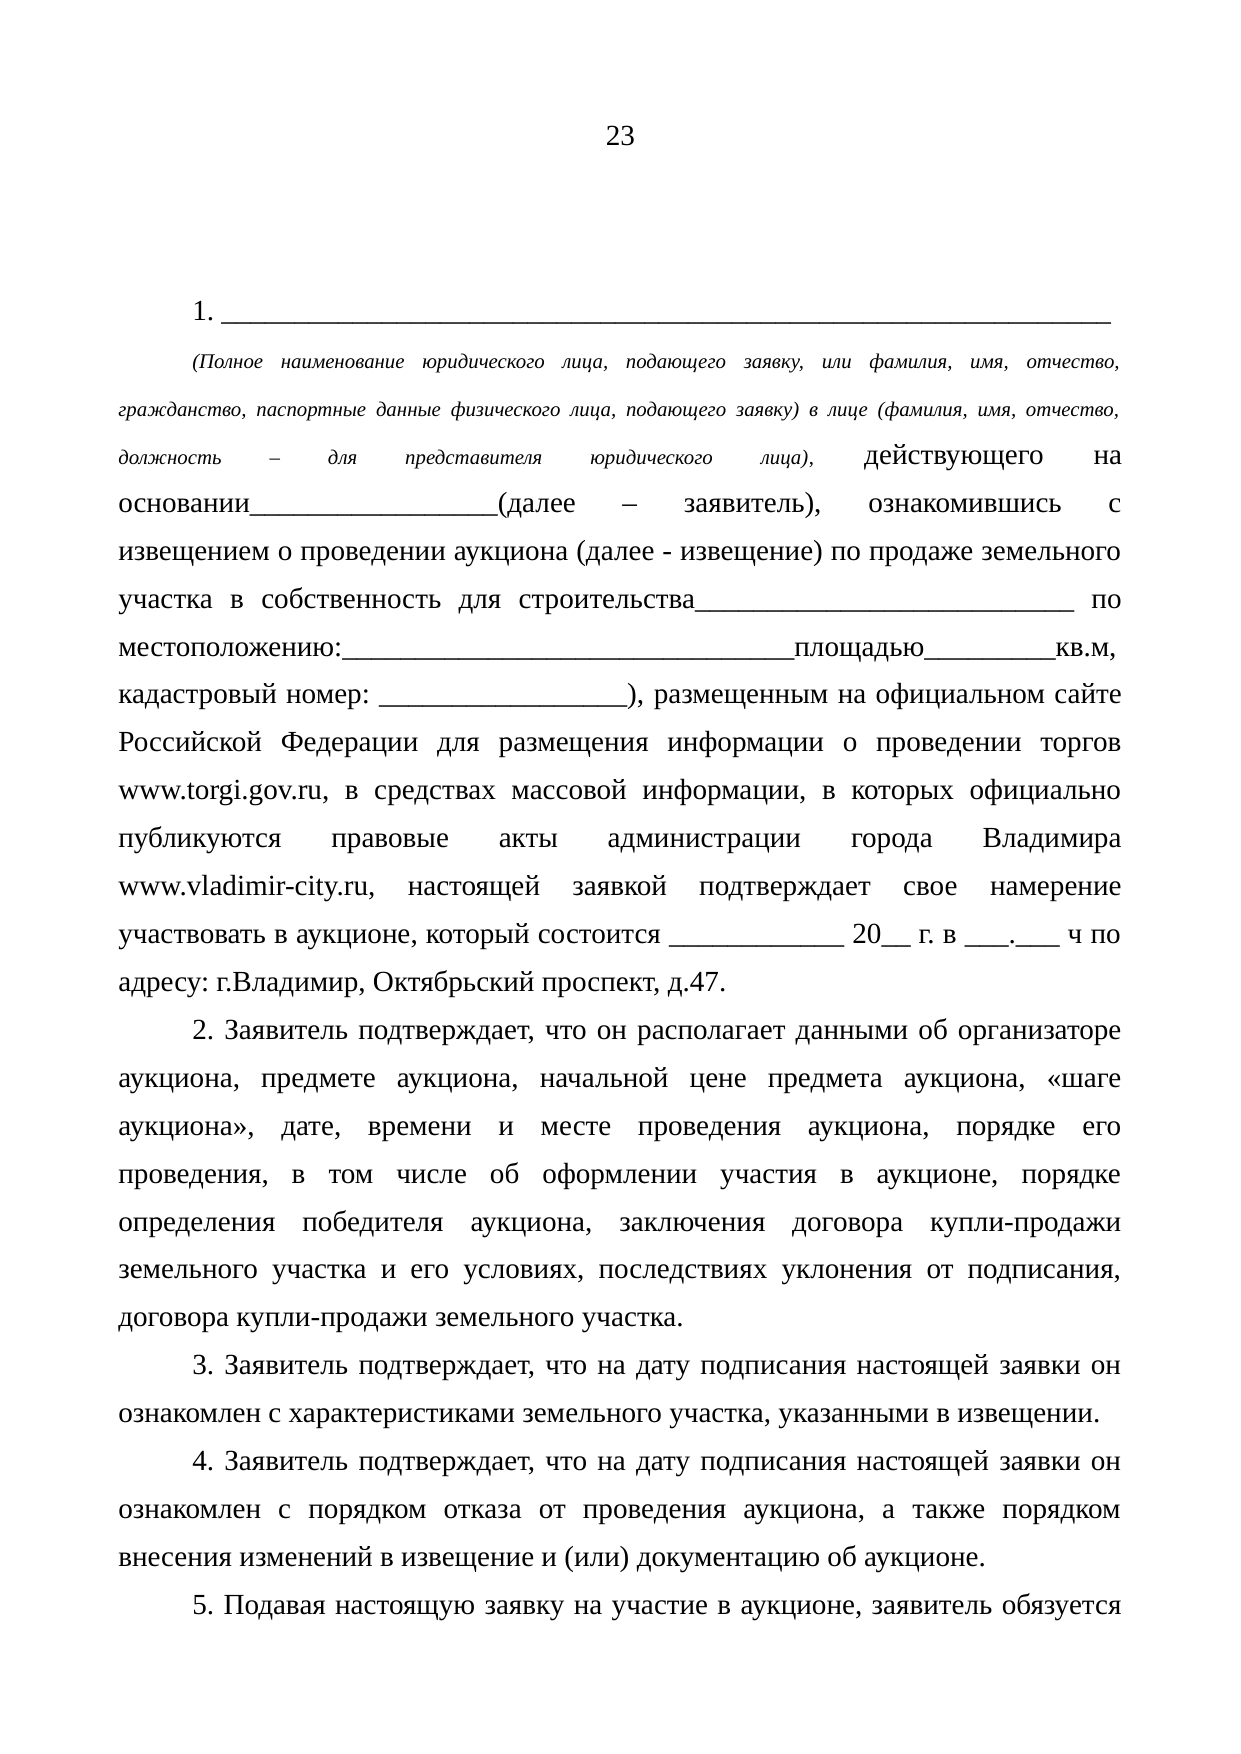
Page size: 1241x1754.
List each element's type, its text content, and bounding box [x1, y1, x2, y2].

text 5. Подавая настоящую заявку на участие в аукционе, заявитель обязуется [118, 1573, 1122, 1621]
text 4. Заявитель подтверждает, что на дату подписания настоящей заявки он ознакомлен с порядком отказа от проведения аукциона, а также порядком внесения изменений в извещение и (или) документацию об аукционе. [118, 1429, 1122, 1573]
text 3. Заявитель подтверждает, что на дату подписания настоящей заявки он ознакомлен с характеристиками земельного участка, указанными в извещении. [118, 1333, 1122, 1429]
text 1. _____________________________________________________________ [118, 279, 1122, 327]
text 2. Заявитель подтверждает, что он располагает данными об организаторе аукциона, предмете аукциона, начальной цене предмета аукциона, «шаге аукциона», дате, времени и месте проведения аукциона, порядке его проведения, в том числе об оформлении участия в аукционе, порядке определения победителя аукциона, заключения договора купли-продажи земельного участка и его условиях, последствиях уклонения от подписания, договора купли-продажи земельного участка. [118, 998, 1122, 1333]
text (Полное наименование юридического лица, подающего заявку, или фамилия, имя, отчество, гражданство, паспортные данные физического лица, подающего заявку) в лице (фамилия, имя, отчество, должность – для представителя юридического лица), действующего на основании_________________(далее – заявитель), ознакомившись с извещением о проведении аукциона (далее - извещение) по продаже земельного участка в собственность для строительства__________________________ по местоположению:_______________________________площадью_________кв.м, кадастровый номер: _________________), размещенным на официальном сайте Российской Федерации для размещения информации о проведении торгов www.torgi.gov.ru, в средствах массовой информации, в которых официально публикуются правовые акты администрации города Владимира www.vladimir-city.ru, настоящей заявкой подтверждает свое намерение участвовать в аукционе, который состоится ____________ 20__ г. в ___.___ ч по адресу: г.Владимир, Октябрьский проспект, д.47. [118, 327, 1122, 998]
